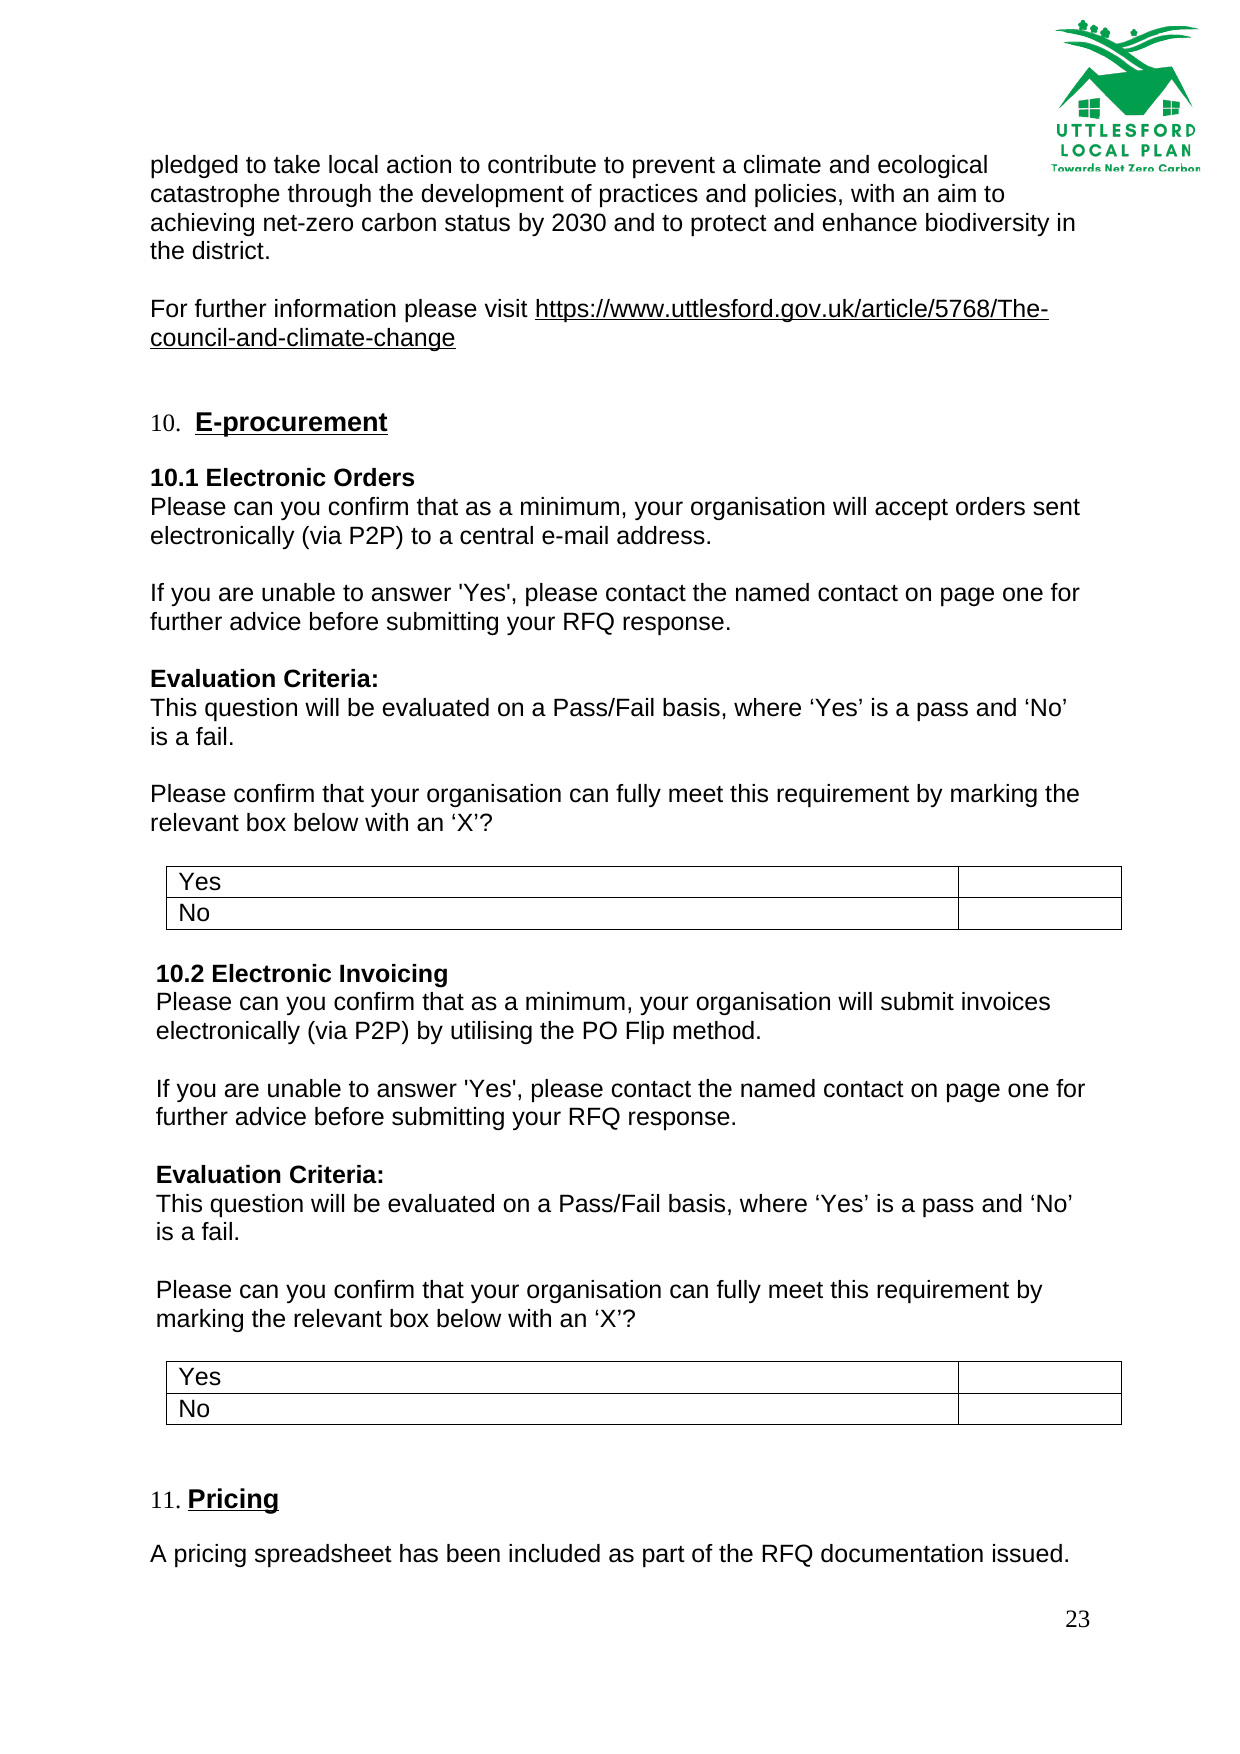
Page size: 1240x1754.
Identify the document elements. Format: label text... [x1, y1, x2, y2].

table_cell No [167, 898, 958, 929]
text This question will be evaluated on a Pass/Fail basis, where ‘Yes’ is a pass and ‘No’ is a fail. [150, 693, 1090, 751]
table_header [959, 1362, 1121, 1393]
table_header [959, 867, 1121, 897]
table_cell No [167, 1394, 958, 1424]
table_cell [959, 1394, 1121, 1424]
text Please confirm that your organisation can fully meet this requirement by marking the relevant box below with an ‘X’? [150, 779, 1090, 837]
text If you are unable to answer 'Yes', please contact the named contact on page one for further advice before submitting your RFQ response. [150, 578, 1090, 636]
text A pricing spreadsheet has been included as part of the RFQ documentation issued. [150, 1539, 1090, 1568]
text This question will be evaluated on a Pass/Fail basis, where ‘Yes’ is a pass and ‘No’ is a fail. [156, 1188, 1090, 1246]
table_cell [959, 898, 1121, 929]
table_header Yes [167, 1362, 958, 1393]
list Pricing [150, 1483, 1090, 1514]
table_header Yes [167, 867, 958, 897]
text Please can you confirm that as a minimum, your organisation will submit invoices electronically (via P2P) by utilising the PO Flip method. [156, 987, 1090, 1045]
text 10.1 Electronic Orders [150, 463, 1090, 492]
list E-procurement [150, 406, 1090, 438]
text If you are unable to answer 'Yes', please contact the named contact on page one for further advice before submitting your RFQ response. [156, 1073, 1090, 1131]
text Please can you confirm that your organisation can fully meet this requirement by marking the relevant box below with an ‘X’? [156, 1275, 1090, 1332]
text Evaluation Criteria: [150, 664, 1090, 693]
text For further information please visit https://www.uttlesford.gov.uk/article/5768/The-council-and-climate-change [150, 294, 1090, 351]
text Evaluation Criteria: [156, 1160, 1090, 1188]
text 10.2 Electronic Invoicing [156, 958, 1090, 987]
text pledged to take local action to contribute to prevent a climate and ecological catastrophe through the development of practices and policies, with an aim to achieving net-zero carbon status by 2030 and to protect and enhance biodiversity in the district. [150, 150, 1090, 265]
text Please can you confirm that as a minimum, your organisation will accept orders sent electronically (via P2P) to a central e-mail address. [150, 492, 1090, 549]
